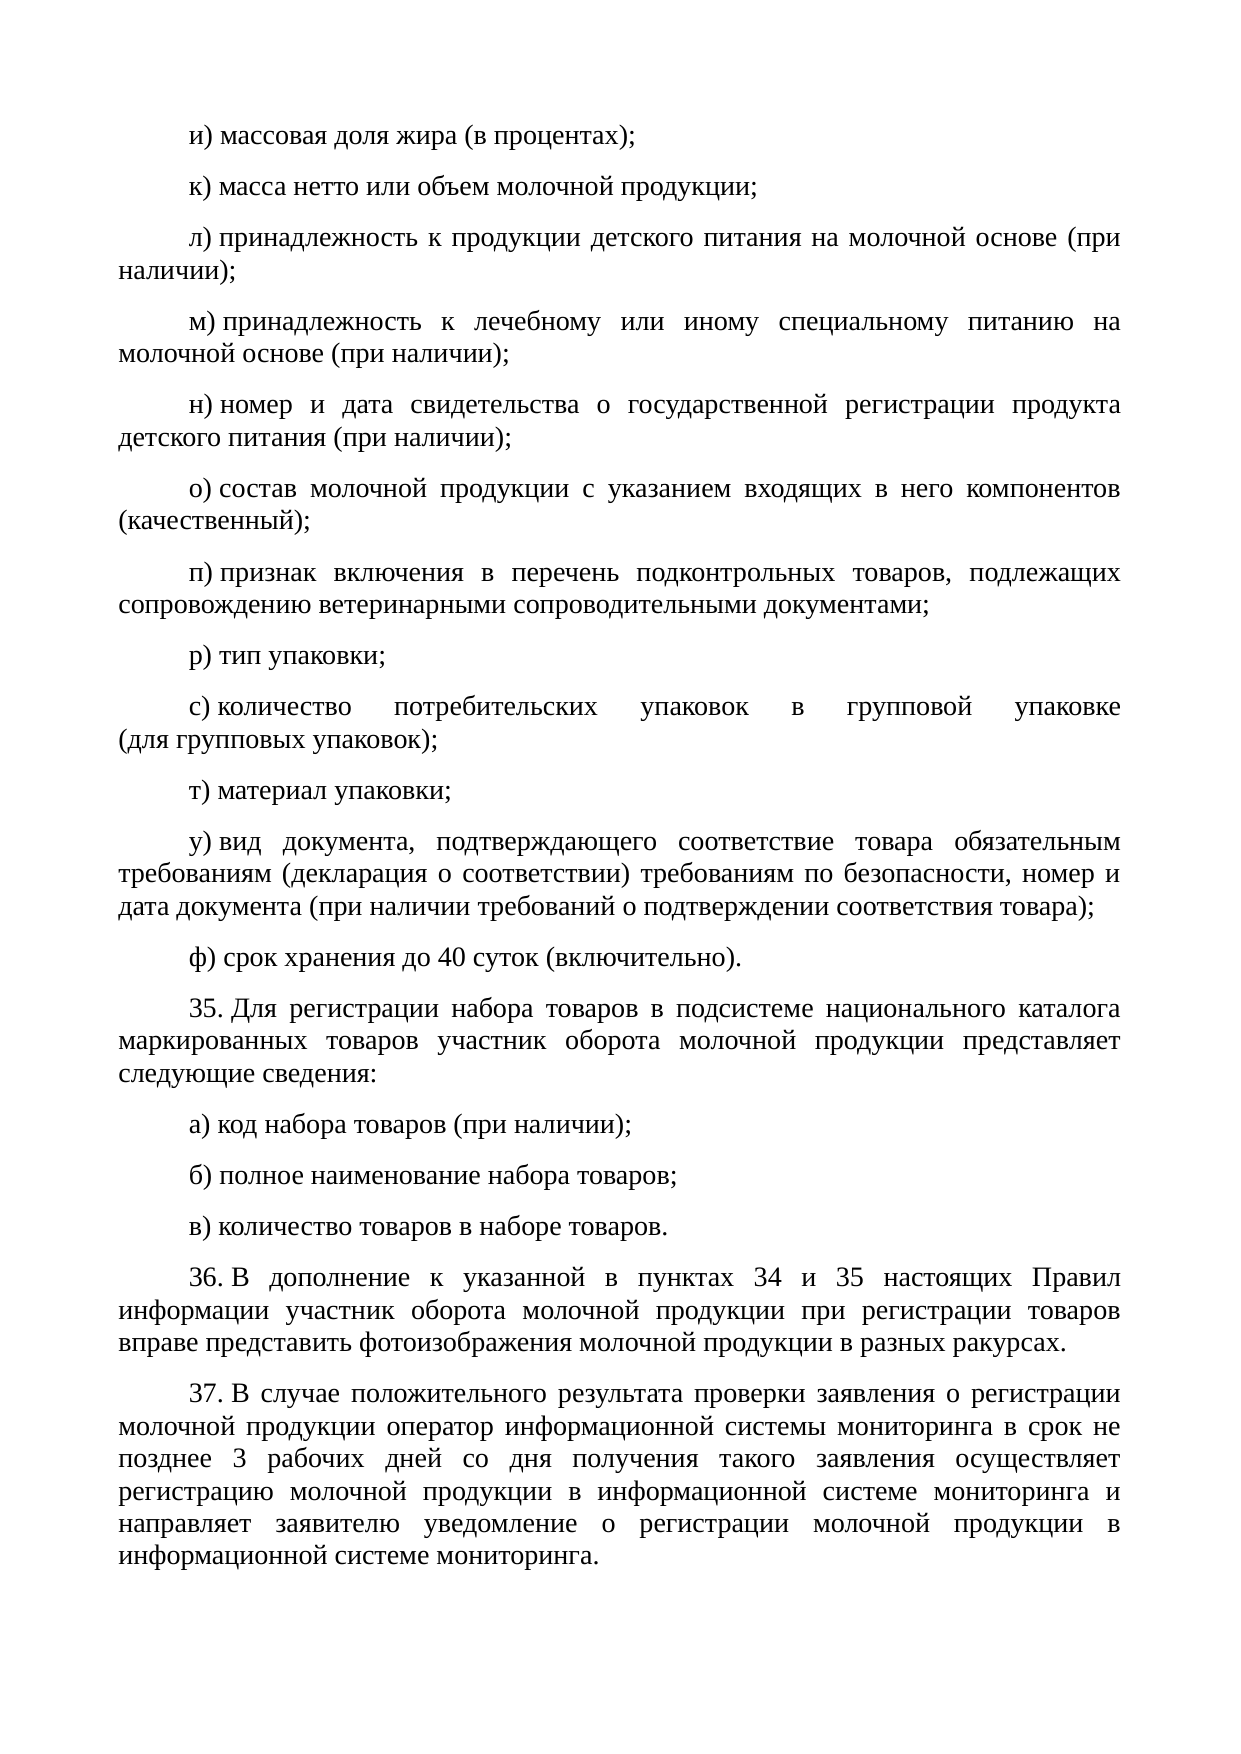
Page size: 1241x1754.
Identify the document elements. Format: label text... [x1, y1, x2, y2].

text с) количество потребительских упаковок в групповой упаковке (для групповых упаковок); [118, 689, 1122, 754]
text н) номер и дата свидетельства о государственной регистрации продукта детского питания (при наличии); [118, 387, 1122, 452]
text ф) срок хранения до 40 суток (включительно). [118, 940, 1122, 972]
text 37. В случае положительного результата проверки заявления о регистрации молочной продукции оператор информационной системы мониторинга в срок не позднее 3 рабочих дней со дня получения такого заявления осуществляет регистрацию молочной продукции в информационной системе мониторинга и направляет заявителю уведомление о регистрации молочной продукции в информационной системе мониторинга. [118, 1376, 1122, 1571]
text у) вид документа, подтверждающего соответствие товара обязательным требованиям (декларация о соответствии) требованиям по безопасности, номер и дата документа (при наличии требований о подтверждении соответствия товара); [118, 824, 1122, 921]
text 36. В дополнение к указанной в пунктах 34 и 35 настоящих Правил информации участник оборота молочной продукции при регистрации товаров вправе представить фотоизображения молочной продукции в разных ракурсах. [118, 1260, 1122, 1358]
text т) материал упаковки; [118, 773, 1122, 805]
text к) масса нетто или объем молочной продукции; [118, 169, 1122, 202]
text а) код набора товаров (при наличии); [118, 1107, 1122, 1139]
text в) количество товаров в наборе товаров. [118, 1209, 1122, 1242]
text 35. Для регистрации набора товаров в подсистеме национального каталога маркированных товаров участник оборота молочной продукции представляет следующие сведения: [118, 991, 1122, 1088]
text р) тип упаковки; [118, 638, 1122, 671]
text б) полное наименование набора товаров; [118, 1158, 1122, 1191]
text п) признак включения в перечень подконтрольных товаров, подлежащих сопровождению ветеринарными сопроводительными документами; [118, 554, 1122, 619]
text и) массовая доля жира (в процентах); [118, 118, 1122, 151]
text л) принадлежность к продукции детского питания на молочной основе (при наличии); [118, 220, 1122, 285]
text о) состав молочной продукции с указанием входящих в него компонентов (качественный); [118, 471, 1122, 536]
text м) принадлежность к лечебному или иному специальному питанию на молочной основе (при наличии); [118, 304, 1122, 369]
